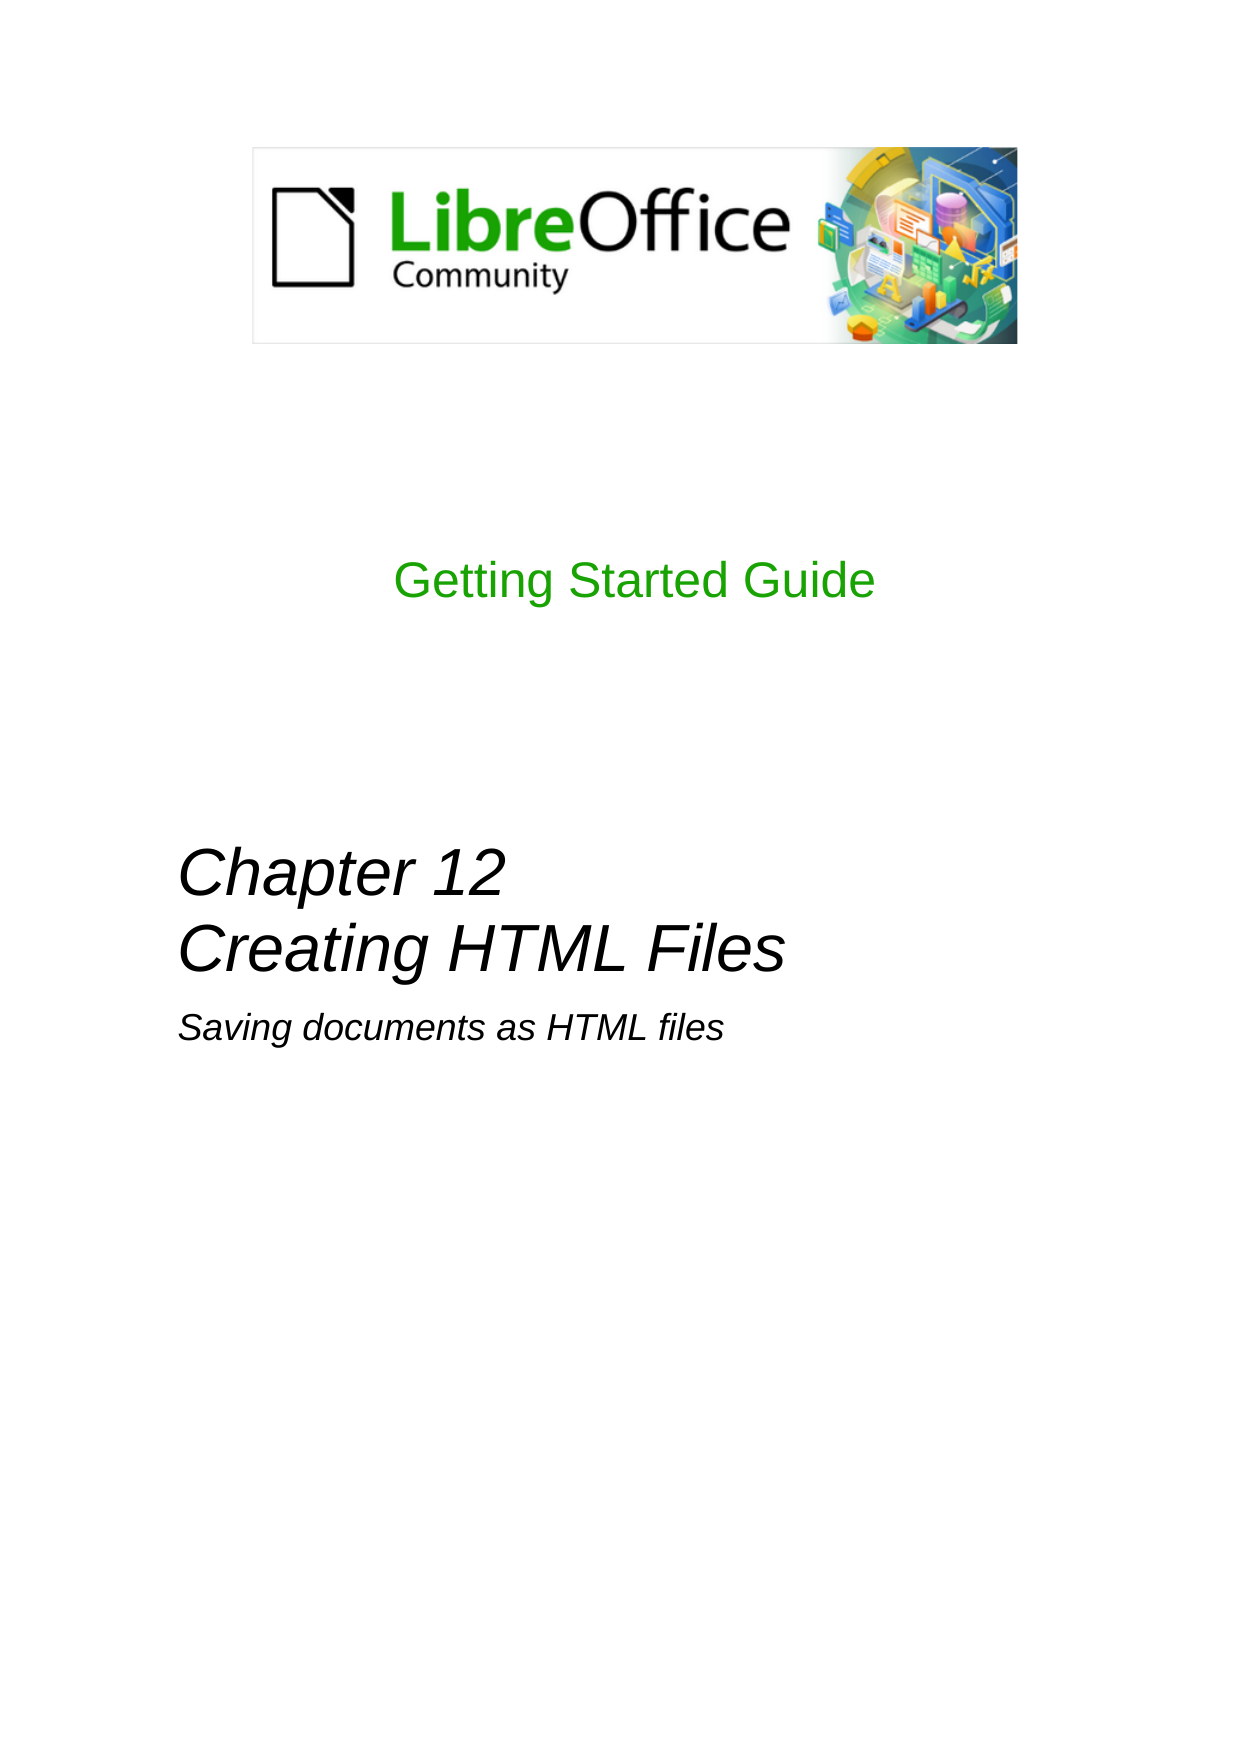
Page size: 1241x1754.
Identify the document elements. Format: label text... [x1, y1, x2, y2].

title Chapter 12 Creating HTML Files [177, 833, 1093, 986]
text Getting Started Guide [177, 550, 1093, 608]
subtitle Saving documents as HTML files [177, 1006, 1093, 1049]
picture [252, 147, 1018, 344]
